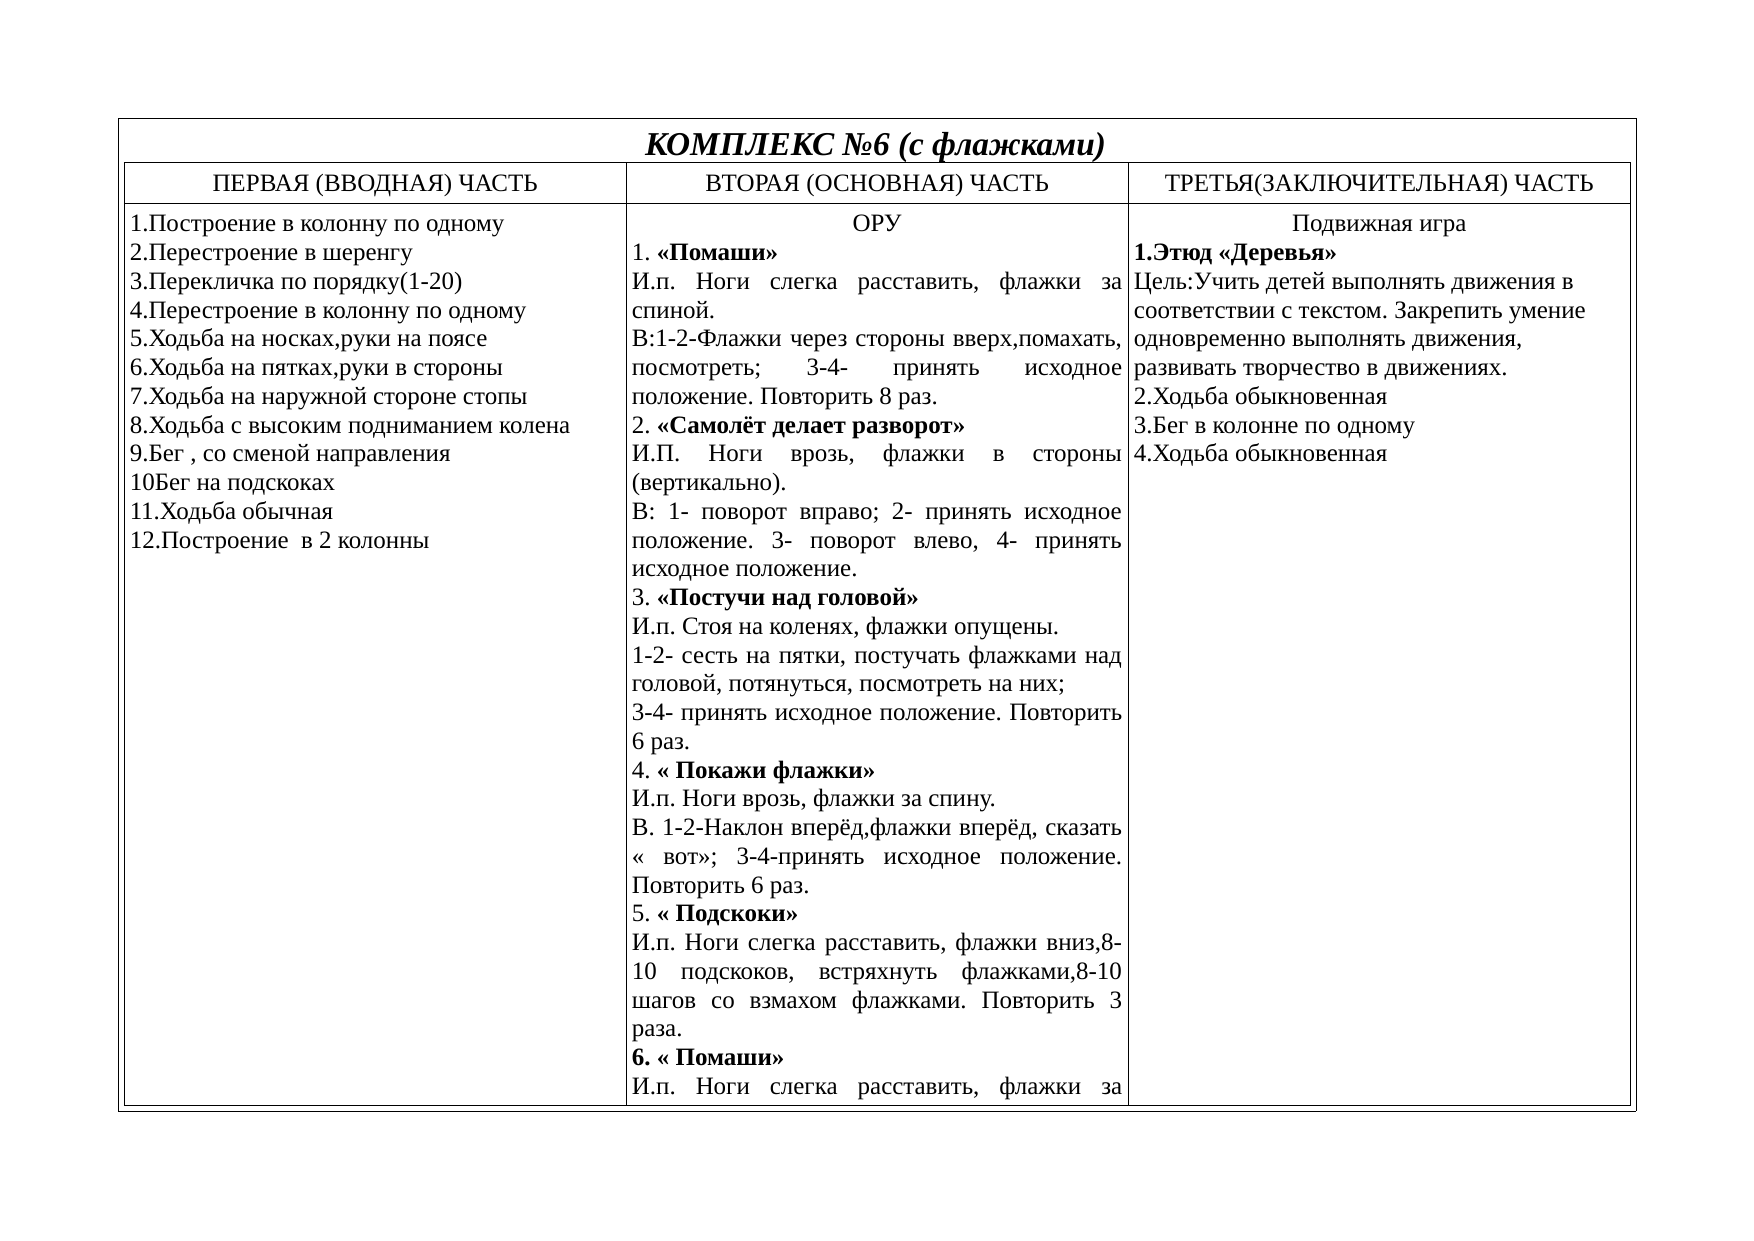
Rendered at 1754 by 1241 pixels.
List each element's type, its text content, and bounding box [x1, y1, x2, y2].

table_header ТРЕТЬЯ(ЗАКЛЮЧИТЕЛЬНАЯ) ЧАСТЬ [1129, 163, 1630, 203]
table_cell ОРУ 1. «Помаши» И.п. Ноги слегка расставить, флажки за спиной. В:1-2-Флажки через стороны вверх,помахать, посмотреть; 3-4- принять исходное положение. Повторить 8 раз. 2. «Самолёт делает разворот» И.П. Ноги врозь, флажки в стороны (вертикально). В: 1- поворот вправо; 2- принять исходное положение. 3- поворот влево, 4- принять исходное положение. 3. «Постучи над головой» И.п. Стоя на коленях, флажки опущены. 1-2- сесть на пятки, постучать флажками над головой, потянуться, посмотреть на них; 3-4- принять исходное положение. Повторить 6 раз. 4. « Покажи флажки» И.п. Ноги врозь, флажки за спину. В. 1-2-Наклон вперёд,флажки вперёд, сказать « вот»; 3-4-принять исходное положение. Повторить 6 раз. 5. « Подскоки» И.п. Ноги слегка расставить, флажки вниз,8-10 подскоков, встряхнуть флажками,8-10 шагов со взмахом флажками. Повторить 3 раза. 6. « Помаши» И.п. Ноги слегка расставить, флажки за [627, 204, 1128, 1105]
table_header ВТОРАЯ (ОСНОВНАЯ) ЧАСТЬ [627, 163, 1128, 203]
table_cell 1.Построение в колонну по одному 2.Перестроение в шеренгу 3.Перекличка по порядку(1-20) 4.Перестроение в колонну по одному 5.Ходьба на носках,руки на поясе 6.Ходьба на пятках,руки в стороны 7.Ходьба на наружной стороне стопы 8.Ходьба с высоким подниманием колена 9.Бег , со сменой направления 10Бег на подскоках 11.Ходьба обычная 12.Построение в 2 колонны [125, 204, 626, 1105]
table_header ПЕРВАЯ (ВВОДНАЯ) ЧАСТЬ [125, 163, 626, 203]
table_cell Подвижная игра 1.Этюд «Деревья» Цель:Учить детей выполнять движения в соответствии с текстом. Закрепить умение одновременно выполнять движения, развивать творчество в движениях. 2.Ходьба обыкновенная 3.Бег в колонне по одному 4.Ходьба обыкновенная [1129, 204, 1630, 1105]
table_header КОМПЛЕКС №6 (с флажками) [119, 119, 1636, 1111]
